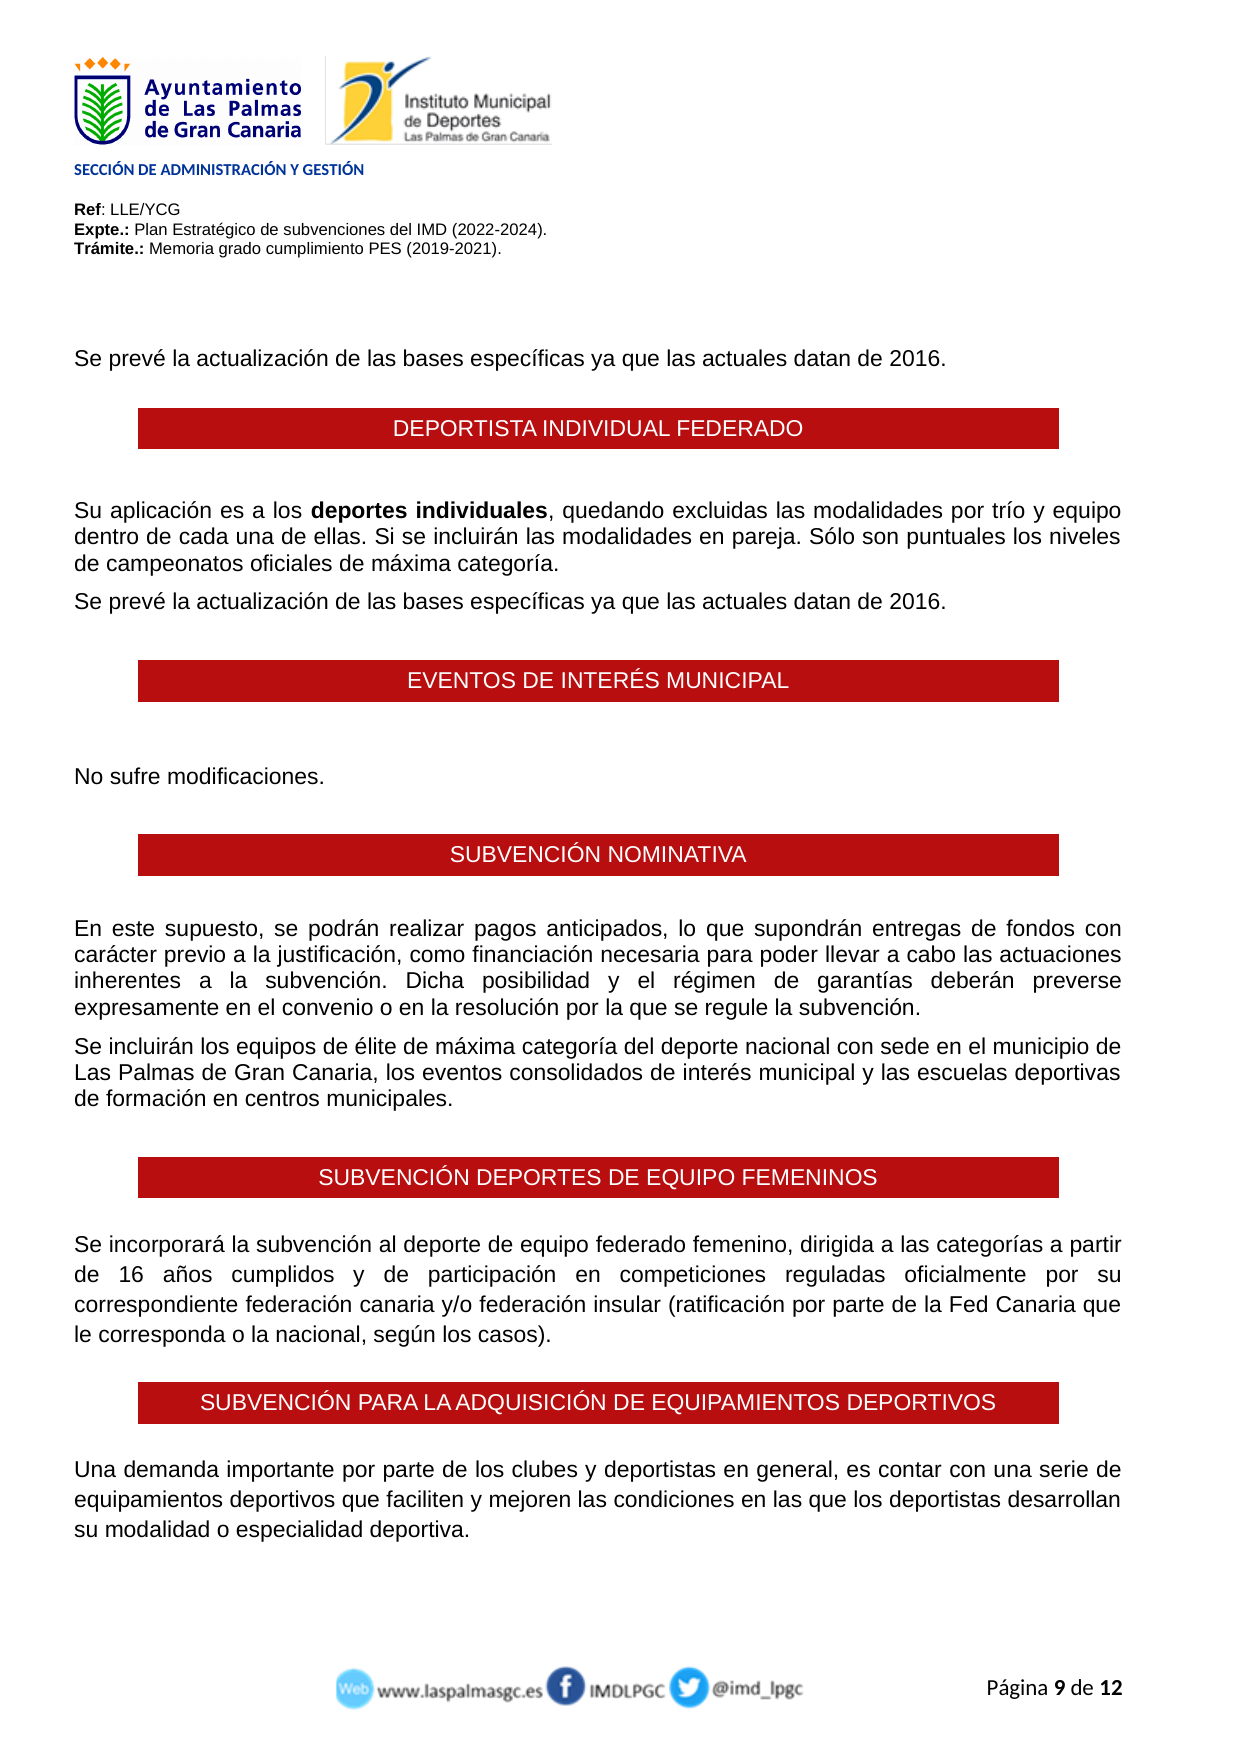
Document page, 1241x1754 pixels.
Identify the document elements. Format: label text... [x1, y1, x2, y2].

text En este supuesto, se podrán realizar pagos anticipados, lo que supondrán entregas de fondos con carácter previo a la justificación, como financiación necesaria para poder llevar a cabo las actuaciones inherentes a la subvención. Dicha posibilidad y el régimen de garantías deberán preverse expresamente en el convenio o en la resolución por la que se regule la subvención. [74, 915, 1122, 1020]
table_header SUBVENCIÓN DEPORTES DE EQUIPO FEMENINOS [138, 1157, 1059, 1198]
table_header SUBVENCIÓN PARA LA ADQUISICIÓN DE EQUIPAMIENTOS DEPORTIVOS [138, 1382, 1059, 1424]
table_header EVENTOS DE INTERÉS MUNICIPAL [138, 660, 1059, 702]
text Se incorporará la subvención al deporte de equipo federado femenino, dirigida a las categorías a partir de 16 años cumplidos y de participación en competiciones reguladas oficialmente por su correspondiente federación canaria y/o federación insular (ratificación por parte de la Fed Canaria que le corresponda o la nacional, según los casos). [74, 1231, 1122, 1348]
text Se prevé la actualización de las bases específicas ya que las actuales datan de 2016. [74, 345, 1122, 371]
text Se incluirán los equipos de élite de máxima categoría del deporte nacional con sede en el municipio de Las Palmas de Gran Canaria, los eventos consolidados de interés municipal y las escuelas deportivas de formación en centros municipales. [74, 1033, 1122, 1112]
table_header SUBVENCIÓN NOMINATIVA [138, 834, 1059, 876]
text Su aplicación es a los deportes individuales, quedando excluidas las modalidades por trío y equipo dentro de cada una de ellas. Si se incluirán las modalidades en pareja. Sólo son puntuales los niveles de campeonatos oficiales de máxima categoría. [74, 497, 1122, 576]
text No sufre modificaciones. [74, 763, 1122, 789]
text Una demanda importante por parte de los clubes y deportistas en general, es contar con una serie de equipamientos deportivos que faciliten y mejoren las condiciones en las que los deportistas desarrollan su modalidad o especialidad deportiva. [74, 1456, 1122, 1543]
table_header DEPORTISTA INDIVIDUAL FEDERADO [138, 408, 1059, 449]
text Se prevé la actualización de las bases específicas ya que las actuales datan de 2016. [74, 588, 1122, 615]
